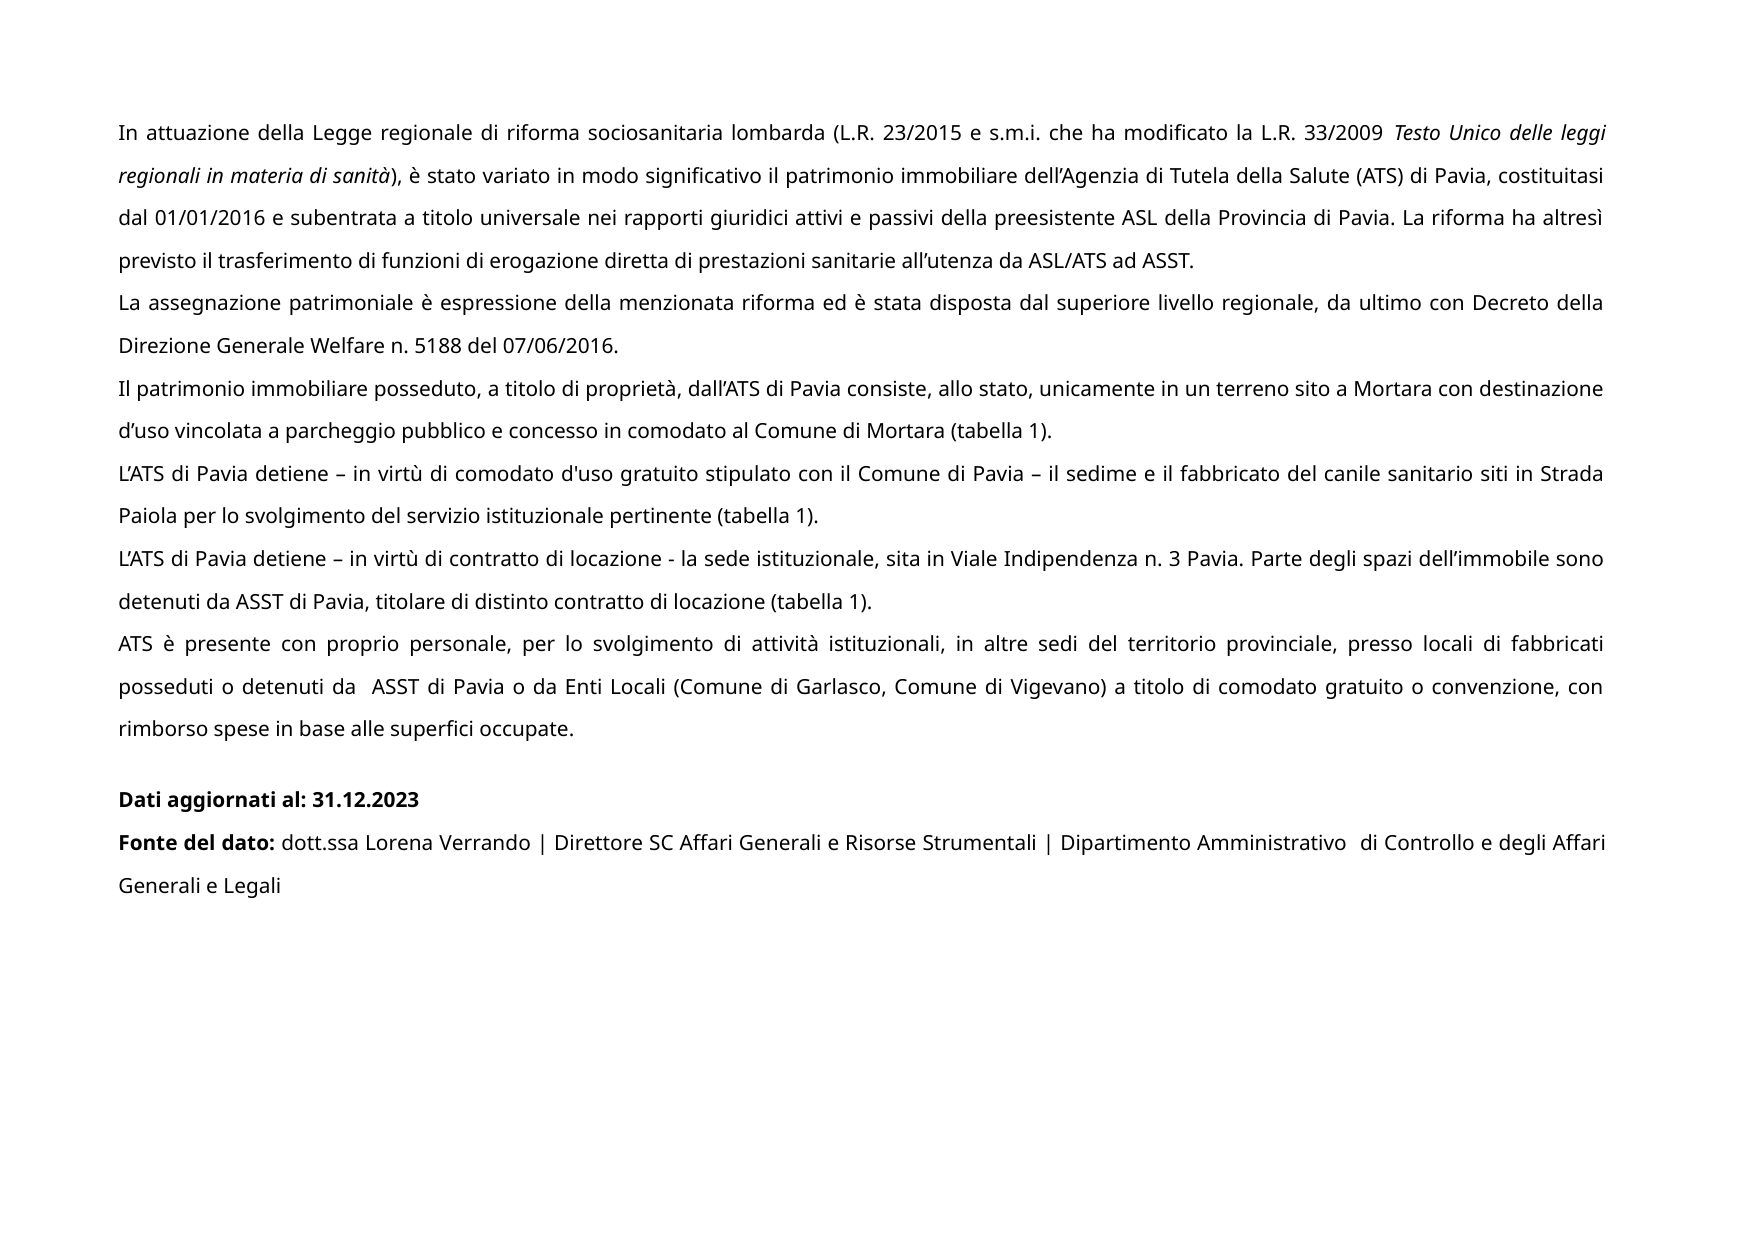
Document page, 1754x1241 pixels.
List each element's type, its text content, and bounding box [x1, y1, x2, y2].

text Dati aggiornati al: 31.12.2023 [118, 786, 1606, 814]
text La assegnazione patrimoniale è espressione della menzionata riforma ed è stata disposta dal superiore livello regionale, da ultimo con Decreto della Direzione Generale Welfare n. 5188 del 07/06/2016. [118, 288, 1606, 359]
text ATS è presente con proprio personale, per lo svolgimento di attività istituzionali, in altre sedi del territorio provinciale, presso locali di fabbricati posseduti o detenuti da ASST di Pavia o da Enti Locali (Comune di Garlasco, Comune di Vigevano) a titolo di comodato gratuito o convenzione, con rimborso spese in base alle superfici occupate. [118, 629, 1606, 743]
text L’ATS di Pavia detiene – in virtù di comodato d'uso gratuito stipulato con il Comune di Pavia – il sedime e il fabbricato del canile sanitario siti in Strada Paiola per lo svolgimento del servizio istituzionale pertinente (tabella 1). [118, 459, 1606, 530]
text Fonte del dato: dott.ssa Lorena Verrando | Direttore SC Affari Generali e Risorse Strumentali | Dipartimento Amministrativo di Controllo e degli Affari Generali e Legali [118, 828, 1606, 899]
text In attuazione della Legge regionale di riforma sociosanitaria lombarda (L.R. 23/2015 e s.m.i. che ha modificato la L.R. 33/2009 Testo Unico delle leggi regionali in materia di sanità), è stato variato in modo significativo il patrimonio immobiliare dell’Agenzia di Tutela della Salute (ATS) di Pavia, costituitasi dal 01/01/2016 e subentrata a titolo universale nei rapporti giuridici attivi e passivi della preesistente ASL della Provincia di Pavia. La riforma ha altresì previsto il trasferimento di funzioni di erogazione diretta di prestazioni sanitarie all’utenza da ASL/ATS ad ASST. [118, 118, 1606, 274]
text Il patrimonio immobiliare posseduto, a titolo di proprietà, dall’ATS di Pavia consiste, allo stato, unicamente in un terreno sito a Mortara con destinazione d’uso vincolata a parcheggio pubblico e concesso in comodato al Comune di Mortara (tabella 1). [118, 374, 1606, 445]
text L’ATS di Pavia detiene – in virtù di contratto di locazione - la sede istituzionale, sita in Viale Indipendenza n. 3 Pavia. Parte degli spazi dell’immobile sono detenuti da ASST di Pavia, titolare di distinto contratto di locazione (tabella 1). [118, 544, 1606, 615]
